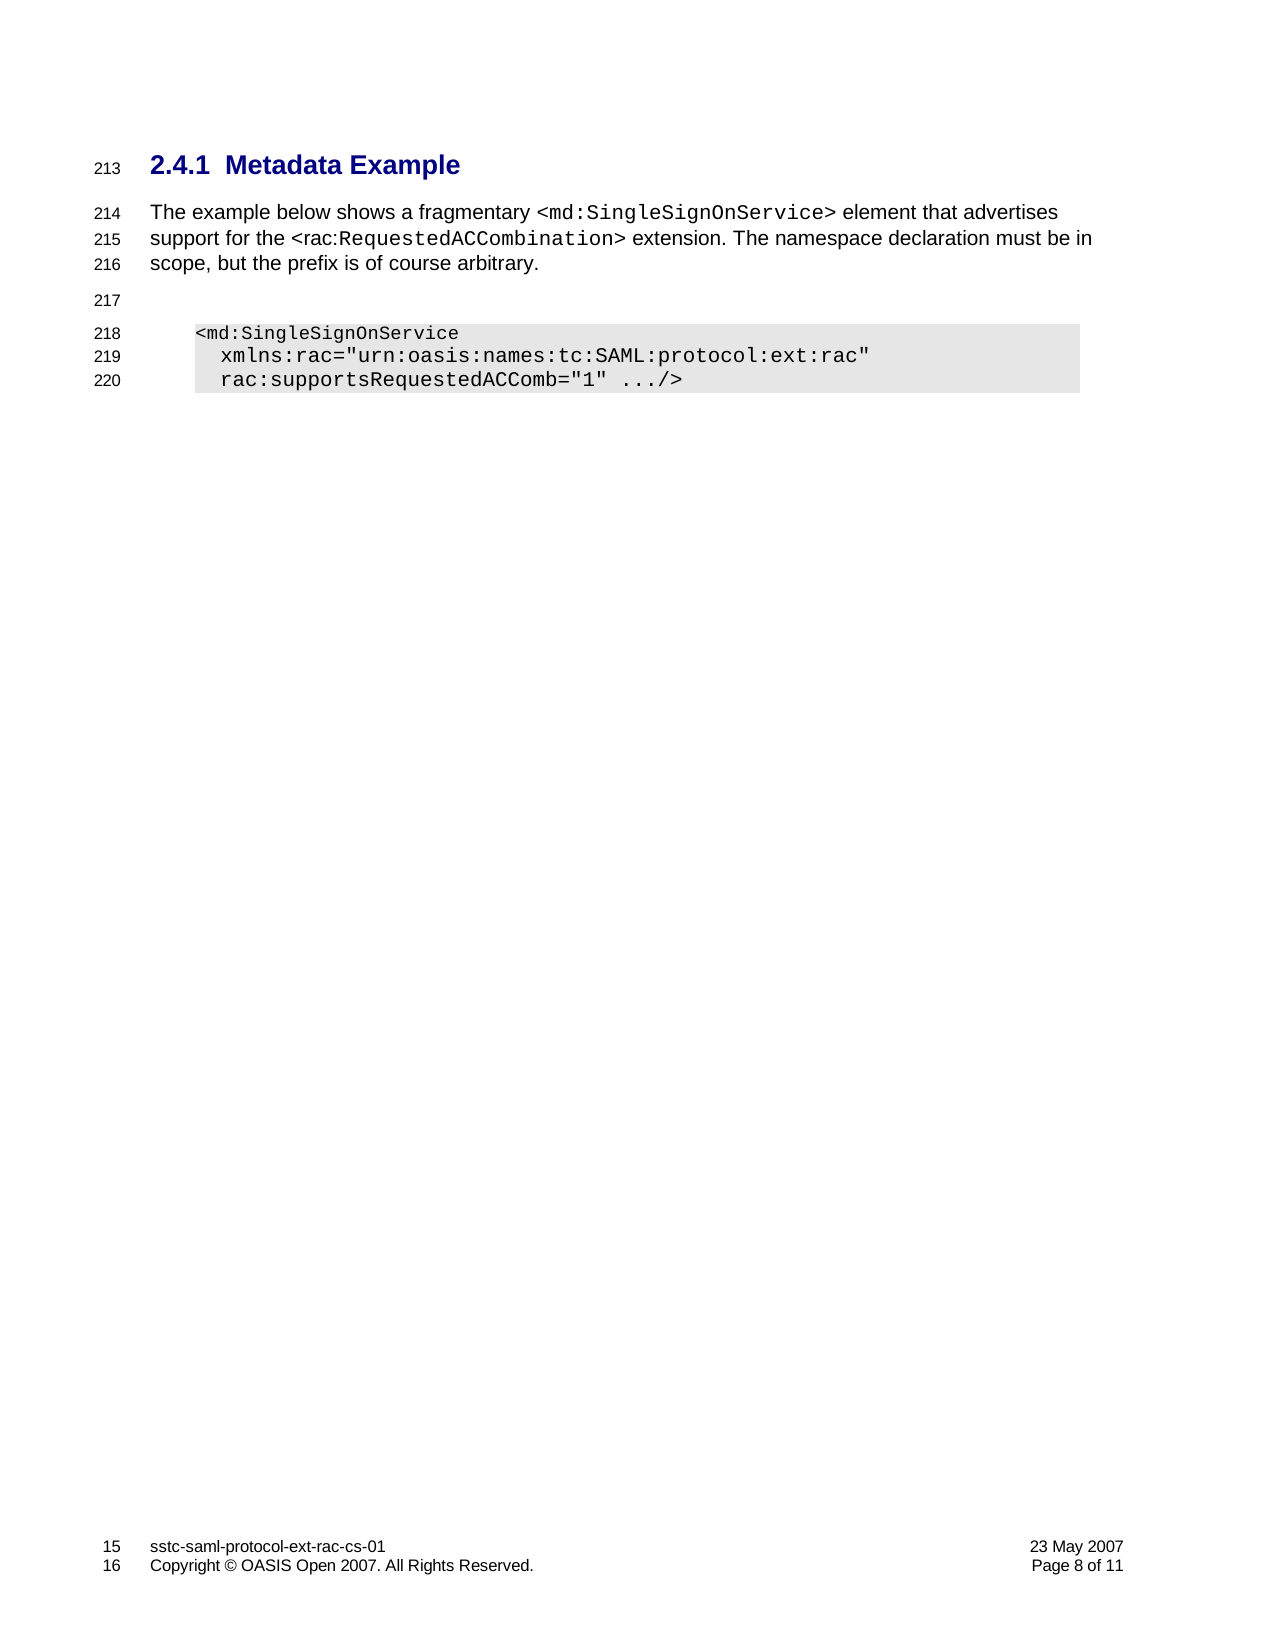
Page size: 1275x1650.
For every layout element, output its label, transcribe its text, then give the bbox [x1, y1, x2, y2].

text The example below shows a fragmentary <md:SingleSignOnService> element that advertises support for the <rac:RequestedACCombination> extension. The namespace declaration must be in scope, but the prefix is of course arbitrary. [150, 201, 1125, 275]
text xmlns:rac="urn:oasis:names:tc:SAML:protocol:ext:rac" rac:supportsRequestedACComb="1" .../> [195, 345, 1080, 393]
text <md:SingleSignOnService [195, 324, 1080, 345]
subtitle Metadata Example [150, 150, 1125, 180]
